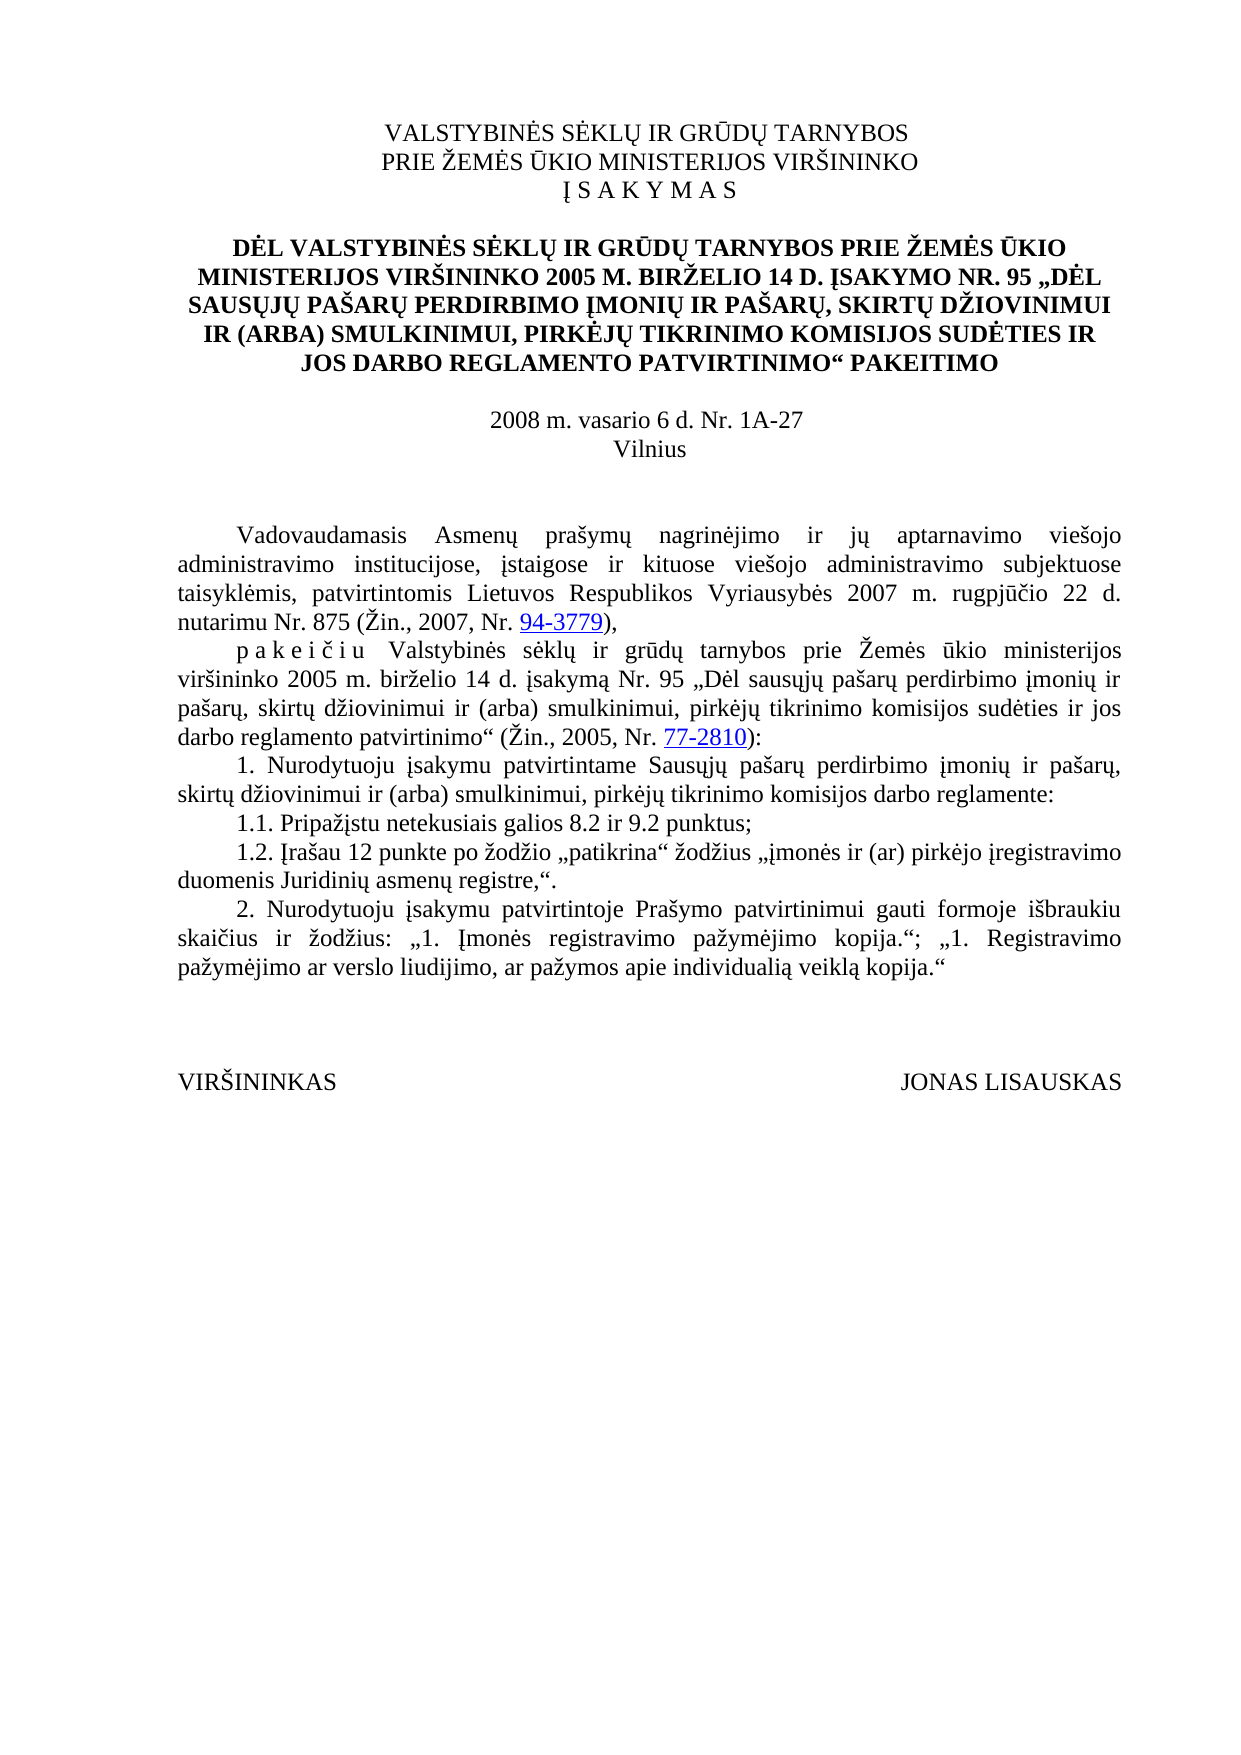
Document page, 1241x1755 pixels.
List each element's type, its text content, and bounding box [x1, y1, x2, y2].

text DĖL VALSTYBINĖS SĖKLŲ IR GRŪDŲ TARNYBOS PRIE ŽEMĖS ŪKIO MINISTERIJOS VIRŠININKO 2005 M. BIRŽELIO 14 D. ĮSAKYMO NR. 95 „DĖL SAUSŲJŲ PAŠARŲ PERDIRBIMO ĮMONIŲ IR PAŠARŲ, SKIRTŲ DŽIOVINIMUI IR (ARBA) SMULKINIMUI, PIRKĖJŲ TIKRINIMO KOMISIJOS SUDĖTIES IR JOS DARBO REGLAMENTO PATVIRTINIMO“ PAKEITIMO [177, 233, 1122, 377]
text pakeičiu Valstybinės sėklų ir grūdų tarnybos prie Žemės ūkio ministerijos viršininko 2005 m. birželio 14 d. įsakymą Nr. 95 „Dėl sausųjų pašarų perdirbimo įmonių ir pašarų, skirtų džiovinimui ir (arba) smulkinimui, pirkėjų tikrinimo komisijos sudėties ir jos darbo reglamento patvirtinimo“ (Žin., 2005, Nr. 77-2810): [177, 636, 1122, 751]
text VALSTYBINĖS SĖKLŲ IR GRŪDŲ TARNYBOS PRIE ŽEMĖS ŪKIO MINISTERIJOS VIRŠININKO [177, 118, 1122, 176]
text ĮSAKYMAS [177, 176, 1122, 204]
text 1.1. Pripažįstu netekusiais galios 8.2 ir 9.2 punktus; [177, 808, 1122, 837]
text 1. Nurodytuoju įsakymu patvirtintame Sausųjų pašarų perdirbimo įmonių ir pašarų, skirtų džiovinimui ir (arba) smulkinimui, pirkėjų tikrinimo komisijos darbo reglamente: [177, 751, 1122, 808]
text Vilnius [177, 434, 1122, 463]
text 1.2. Įrašau 12 punkte po žodžio „patikrina“ žodžius „įmonės ir (ar) pirkėjo įregistravimo duomenis Juridinių asmenų registre,“. [177, 837, 1122, 894]
text VIRŠININKAS JONAS LISAUSKAS [177, 1067, 1122, 1096]
text 2. Nurodytuoju įsakymu patvirtintoje Prašymo patvirtinimui gauti formoje išbraukiu skaičius ir žodžius: „1. Įmonės registravimo pažymėjimo kopija.“; „1. Registravimo pažymėjimo ar verslo liudijimo, ar pažymos apie individualią veiklą kopija.“ [177, 894, 1122, 981]
text Vadovaudamasis Asmenų prašymų nagrinėjimo ir jų aptarnavimo viešojo administravimo institucijose, įstaigose ir kituose viešojo administravimo subjektuose taisyklėmis, patvirtintomis Lietuvos Respublikos Vyriausybės 2007 m. rugpjūčio 22 d. nutarimu Nr. 875 (Žin., 2007, Nr. 94-3779), [177, 521, 1122, 636]
text 2008 m. vasario 6 d. Nr. 1A-27 [177, 406, 1122, 434]
